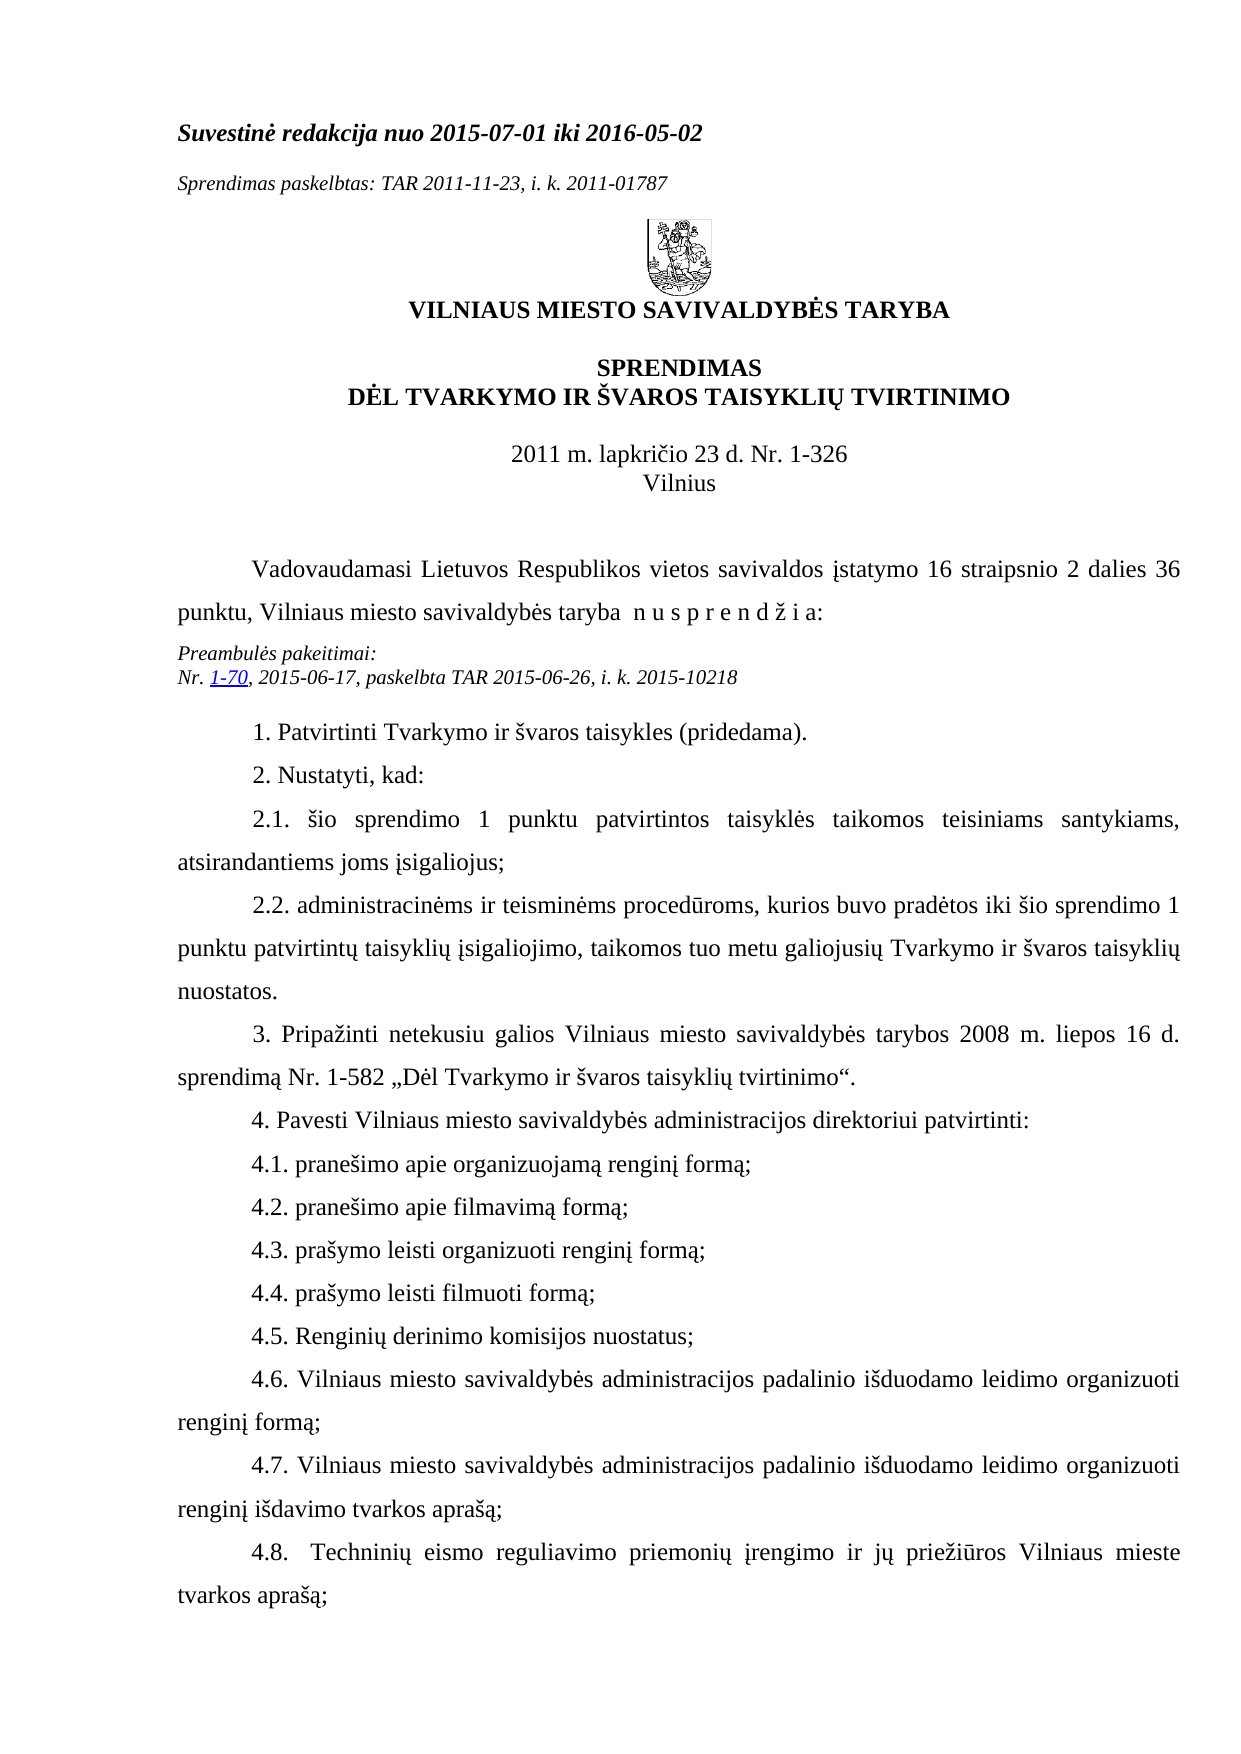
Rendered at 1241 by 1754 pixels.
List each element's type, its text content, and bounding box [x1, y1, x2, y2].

text 2.1. šio sprendimo 1 punktu patvirtintos taisyklės taikomos teisiniams santykiams, atsirandantiems joms įsigaliojus; [177, 804, 1181, 876]
text 4.4. prašymo leisti filmuoti formą; [177, 1278, 1181, 1307]
text 2. Nustatyti, kad: [177, 761, 1181, 789]
text Suvestinė redakcija nuo 2015-07-01 iki 2016-05-02 [177, 118, 1181, 147]
text Preambulės pakeitimai: [177, 641, 1181, 665]
text Vadovaudamasi Lietuvos Respublikos vietos savivaldos įstatymo 16 straipsnio 2 dalies 36 punktu, Vilniaus miesto savivaldybės taryba n u s p r e n d ž i a: [177, 554, 1181, 626]
text 4.6. Vilniaus miesto savivaldybės administracijos padalinio išduodamo leidimo organizuoti renginį formą; [177, 1364, 1181, 1436]
text Nr. 1-70, 2015-06-17, paskelbta TAR 2015-06-26, i. k. 2015-10218 [177, 665, 1181, 689]
text 4.2. pranešimo apie filmavimą formą; [177, 1192, 1181, 1221]
text 4.7. Vilniaus miesto savivaldybės administracijos padalinio išduodamo leidimo organizuoti renginį išdavimo tvarkos aprašą; [177, 1451, 1181, 1522]
text 4.8. Techninių eismo reguliavimo priemonių įrengimo ir jų priežiūros Vilniaus mieste tvarkos aprašą; [177, 1537, 1181, 1609]
text 4.3. prašymo leisti organizuoti renginį formą; [177, 1235, 1181, 1264]
text VILNIAUS MIESTO SAVIVALDYBĖS TARYBA [177, 296, 1181, 324]
text 4. Pavesti Vilniaus miesto savivaldybės administracijos direktoriui patvirtinti: [177, 1106, 1181, 1134]
text Vilnius [177, 468, 1181, 497]
text DĖL TVARKYMO IR ŠVAROS TAISYKLIŲ TVIRTINIMO [177, 382, 1181, 411]
text 2011 m. lapkričio 23 d. Nr. 1-326 [177, 439, 1181, 468]
text 3. Pripažinti netekusiu galios Vilniaus miesto savivaldybės tarybos 2008 m. liepos 16 d. sprendimą Nr. 1-582 „Dėl Tvarkymo ir švaros taisyklių tvirtinimo“. [177, 1019, 1181, 1091]
text 1. Patvirtinti Tvarkymo ir švaros taisykles (pridedama). [177, 717, 1181, 746]
text 4.5. Renginių derinimo komisijos nuostatus; [177, 1321, 1181, 1350]
text 2.2. administracinėms ir teisminėms procedūroms, kurios buvo pradėtos iki šio sprendimo 1 punktu patvirtintų taisyklių įsigaliojimo, taikomos tuo metu galiojusių Tvarkymo ir švaros taisyklių nuostatos. [177, 890, 1181, 1005]
text 4.1. pranešimo apie organizuojamą renginį formą; [177, 1149, 1181, 1177]
text SPRENDIMAS [177, 353, 1181, 382]
text Sprendimas paskelbtas: TAR 2011-11-23, i. k. 2011-01787 [177, 171, 1181, 195]
